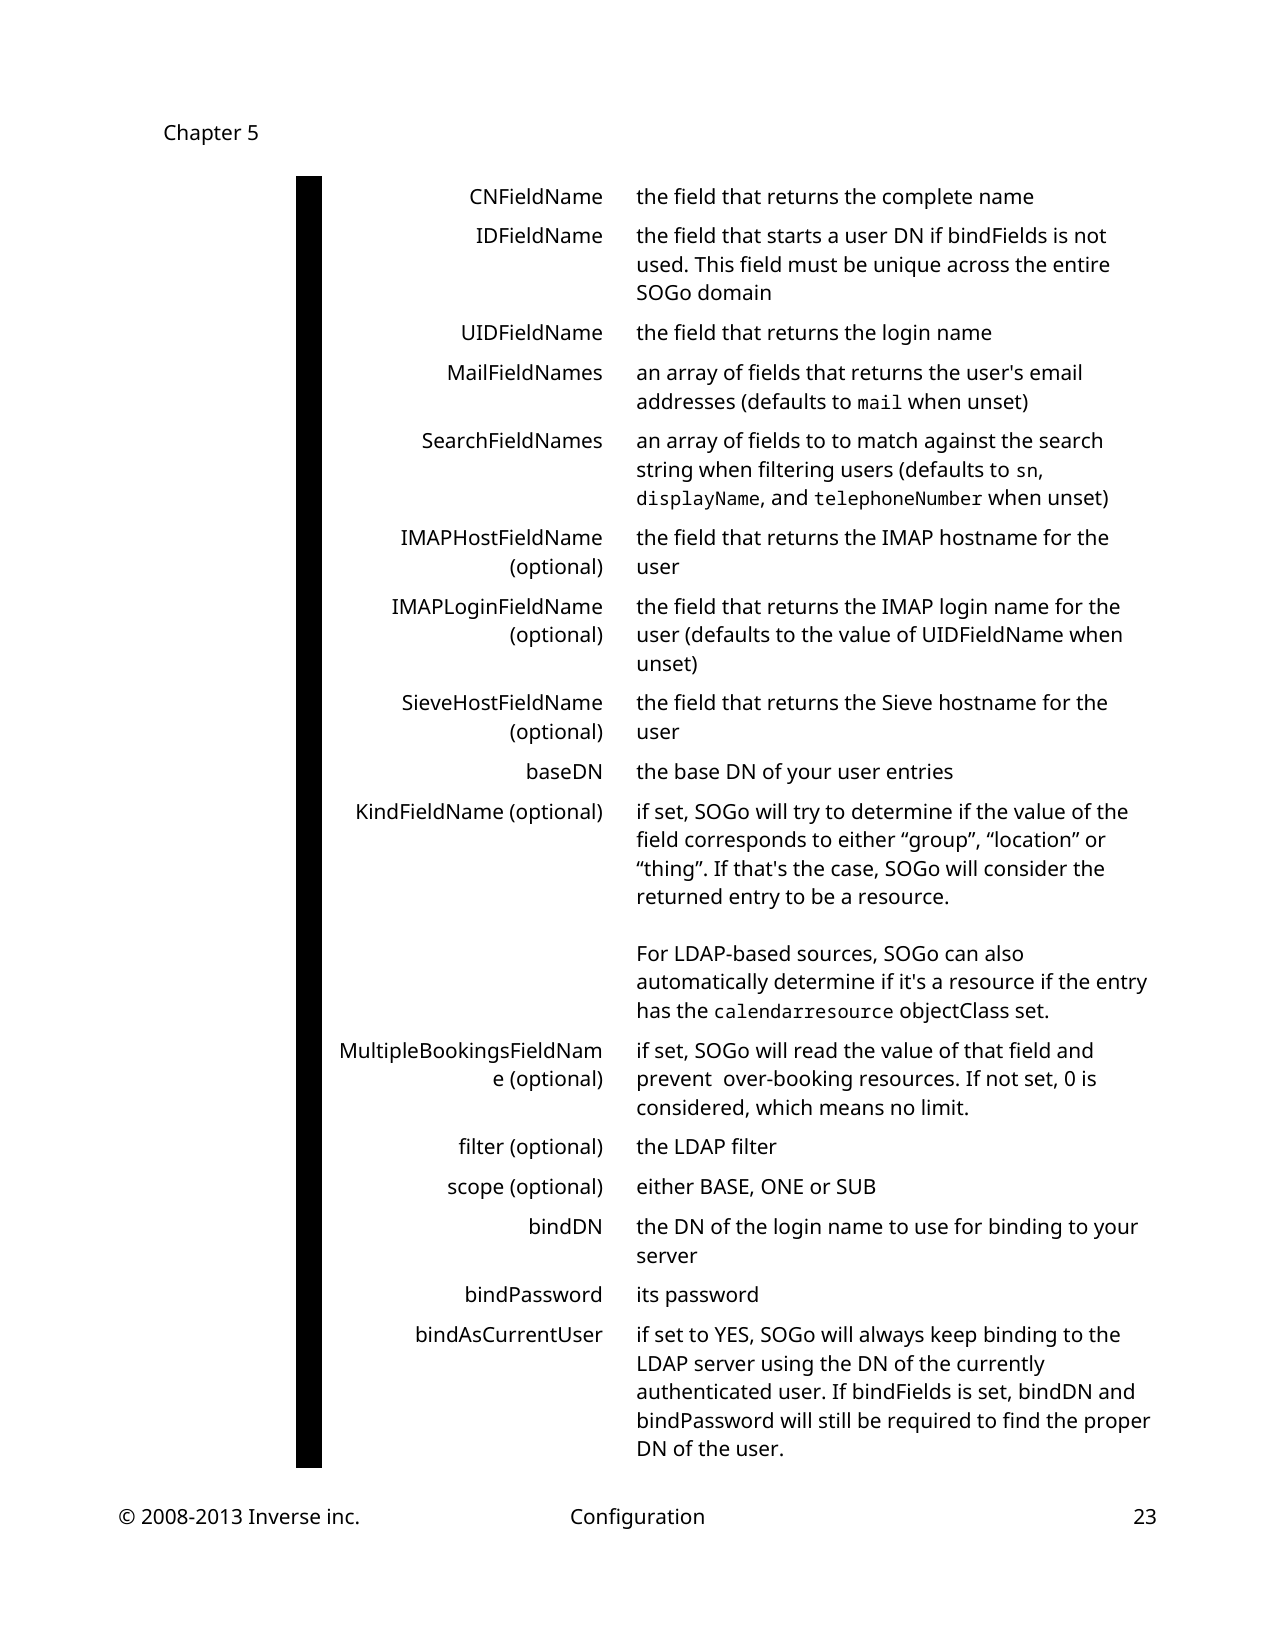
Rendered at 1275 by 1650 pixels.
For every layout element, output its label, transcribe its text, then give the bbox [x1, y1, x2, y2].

table_cell either BASE, ONE or SUB [609, 1167, 1157, 1207]
table_cell the LDAP filter [609, 1127, 1157, 1167]
table_cell [296, 1207, 322, 1275]
table_cell [296, 216, 322, 313]
table_cell filter (optional) [322, 1127, 608, 1167]
table_cell [296, 313, 322, 353]
table_cell [296, 353, 322, 421]
table_cell [296, 176, 322, 216]
table_cell [296, 683, 322, 751]
table_cell bindPassword [322, 1275, 608, 1315]
table_cell baseDN [322, 751, 608, 791]
table_cell bindDN [322, 1207, 608, 1275]
table_cell the field that starts a user DN if bindFields is not used. This field must be unique across the entire SOGo domain [609, 216, 1157, 313]
table_cell scope (optional) [322, 1167, 608, 1207]
table_cell MultipleBookingsFieldName (optional) [322, 1030, 608, 1127]
table_cell if set, SOGo will read the value of that field and prevent over-booking resources. If not set, 0 is considered, which means no limit. [609, 1030, 1157, 1127]
table_cell [296, 1127, 322, 1167]
table_cell MailFieldNames [322, 353, 608, 421]
table_cell the field that returns the Sieve hostname for the user [609, 683, 1157, 751]
table_cell if set to YES, SOGo will always keep binding to the LDAP server using the DN of the currently authenticated user. If bindFields is set, bindDN and bindPassword will still be required to find the proper DN of the user. [609, 1315, 1157, 1468]
table_cell CNFieldName [322, 176, 608, 216]
table_cell [296, 1167, 322, 1207]
table_cell IMAPHostFieldName (optional) [322, 518, 608, 586]
table_cell an array of fields to to match against the search string when filtering users (defaults to sn, displayName, and telephoneNumber when unset) [609, 421, 1157, 518]
table_cell IMAPLoginFieldName (optional) [322, 586, 608, 683]
table_cell KindFieldName (optional) [322, 791, 608, 1030]
table_cell [296, 1030, 322, 1127]
table_cell an array of fields that returns the user's email addresses (defaults to mail when unset) [609, 353, 1157, 421]
table_cell [296, 586, 322, 683]
table_cell if set, SOGo will try to determine if the value of the field corresponds to either “group”, “location” or “thing”. If that's the case, SOGo will consider the returned entry to be a resource. For LDAP-based sources, SOGo can also automatically determine if it's a resource if the entry has the calendarresource objectClass set. [609, 791, 1157, 1030]
table_cell the field that returns the IMAP login name for the user (defaults to the value of UIDFieldName when unset) [609, 586, 1157, 683]
table_cell [296, 1315, 322, 1468]
table_cell IDFieldName [322, 216, 608, 313]
table_cell the field that returns the complete name [609, 176, 1157, 216]
table_cell SearchFieldNames [322, 421, 608, 518]
table_cell [296, 751, 322, 791]
table_cell the DN of the login name to use for binding to your server [609, 1207, 1157, 1275]
table_cell [296, 421, 322, 518]
table_cell [296, 518, 322, 586]
table_cell [296, 791, 322, 1030]
table_cell SieveHostFieldName (optional) [322, 683, 608, 751]
table_cell [296, 1275, 322, 1315]
table_cell its password [609, 1275, 1157, 1315]
table_cell UIDFieldName [322, 313, 608, 353]
table_cell the field that returns the login name [609, 313, 1157, 353]
table_cell the base DN of your user entries [609, 751, 1157, 791]
table_cell bindAsCurrentUser [322, 1315, 608, 1468]
table_cell the field that returns the IMAP hostname for the user [609, 518, 1157, 586]
